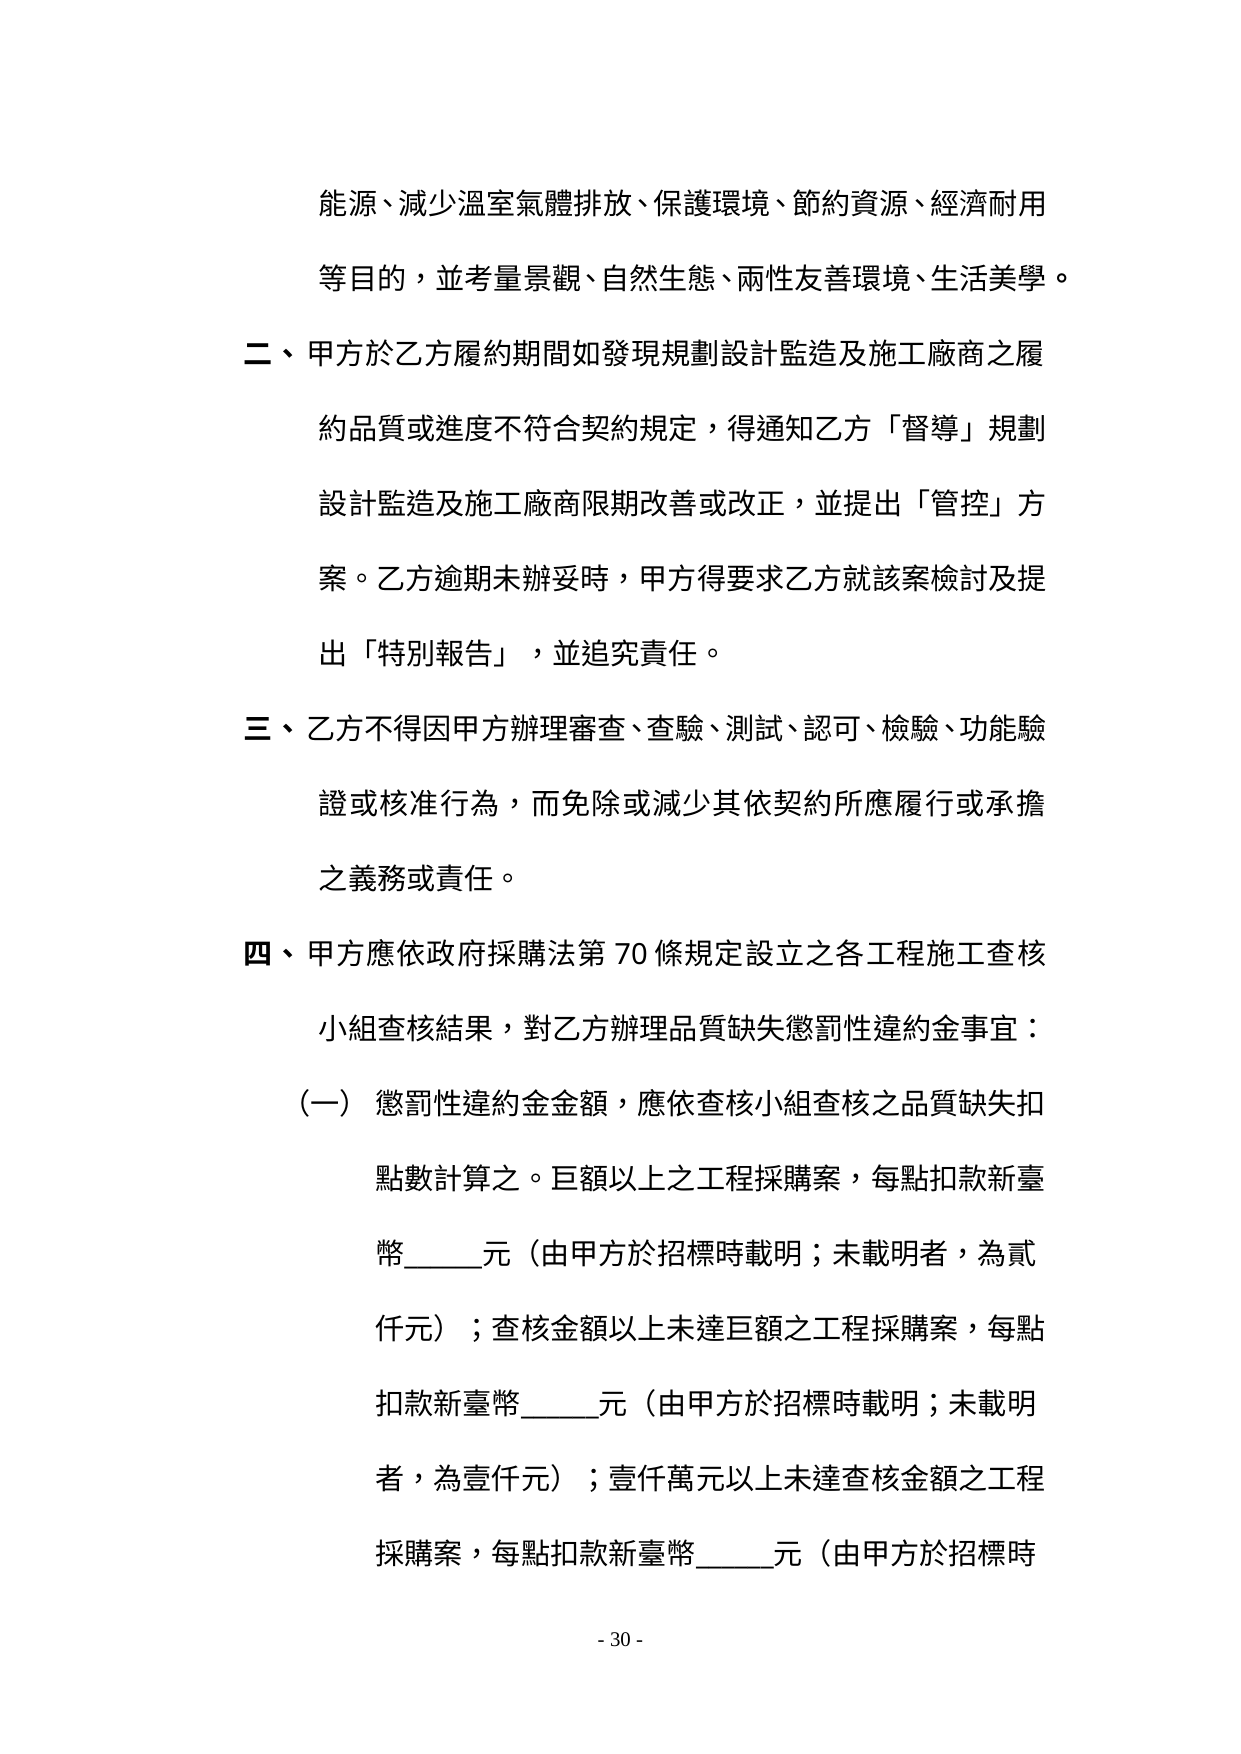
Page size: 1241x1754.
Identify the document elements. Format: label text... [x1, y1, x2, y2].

list 乙方不得因甲方辦理審查、查驗、測試、認可、檢驗、功能驗證或核准行為，而免除或減少其依契約所應履行或承擔之義務或責任。 [244, 689, 1047, 914]
list 乙方在履約中，應對規劃、設計、監造及施工品質依照契約有關規範，協助甲方辦理工程品質之「督導」與「管控」。辦理工程設計之諮詢及審查等服務工作，應力求符合節省能源、減少溫室氣體排放、保護環境、節約資源、經濟耐用等目的，並考量景觀、自然生態、兩性友善環境、生活美學。 [244, 164, 1047, 314]
list 甲方應依政府採購法第70條規定設立之各工程施工查核小組查核結果，對乙方辦理品質缺失懲罰性違約金事宜： [244, 914, 1047, 1064]
list 懲罰性違約金金額，應依查核小組查核之品質缺失扣點數計算之。巨額以上之工程採購案，每點扣款新臺幣______元（由甲方於招標時載明；未載明者，為貳仟元）；查核金額以上未達巨額之工程採購案，每點扣款新臺幣______元（由甲方於招標時載明；未載明者，為壹仟元）；壹仟萬元以上未達查核金額之工程採購案，每點扣款新臺幣______元（由甲方於招標時 [281, 1064, 1053, 1589]
list 甲方於乙方履約期間如發現規劃設計監造及施工廠商之履約品質或進度不符合契約規定，得通知乙方「督導」規劃設計監造及施工廠商限期改善或改正，並提出「管控」方案。乙方逾期未辦妥時，甲方得要求乙方就該案檢討及提出「特別報告」，並追究責任。 [244, 314, 1047, 689]
